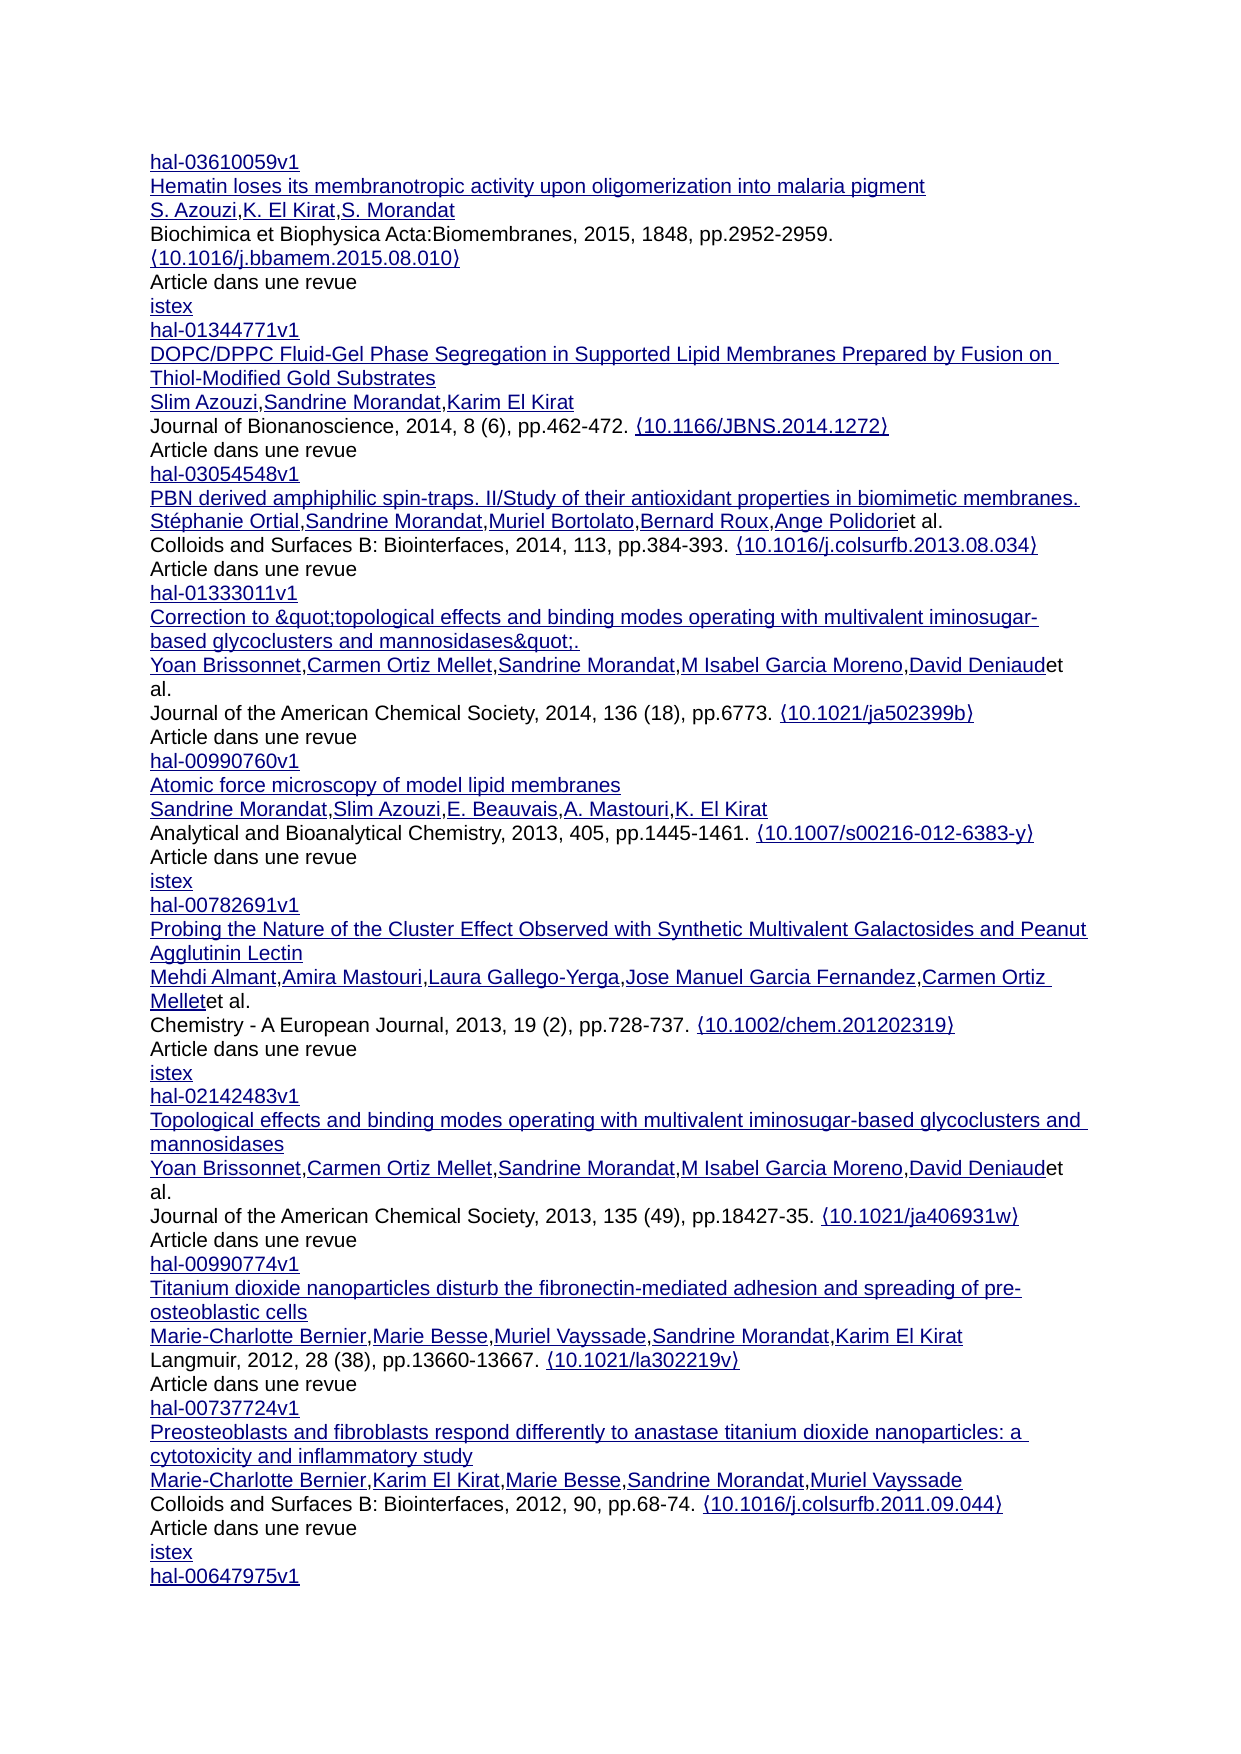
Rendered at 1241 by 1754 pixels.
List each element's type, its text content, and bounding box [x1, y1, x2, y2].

table_cell Preosteoblasts and fibroblasts respond differently to anastase titanium dioxide nanoparticles: a cytotoxicity and inflammatory study Marie-Charlotte Bernier,Karim El Kirat,Marie Besse,Sandrine Morandat,Muriel Vayssade Colloids and Surfaces B: Biointerfaces, 2012, 90, pp.68-74. ⟨10.1016/j.colsurfb.2011.09.044⟩ Article dans une revue istex hal-00647975v1 [150, 1420, 1090, 1587]
table_cell PBN derived amphiphilic spin-traps. II/Study of their antioxidant properties in biomimetic membranes. Stéphanie Ortial,Sandrine Morandat,Muriel Bortolato,Bernard Roux,Ange Polidoriet al. Colloids and Surfaces B: Biointerfaces, 2014, 113, pp.384-393. ⟨10.1016/j.colsurfb.2013.08.034⟩ Article dans une revue hal-01333011v1 [150, 485, 1090, 605]
table_cell Topological effects and binding modes operating with multivalent iminosugar-based glycoclusters and mannosidases Yoan Brissonnet,Carmen Ortiz Mellet,Sandrine Morandat,M Isabel Garcia Moreno,David Deniaudet al. Journal of the American Chemical Society, 2013, 135 (49), pp.18427-35. ⟨10.1021/ja406931w⟩ Article dans une revue hal-00990774v1 [150, 1108, 1090, 1276]
table_cell Probing the Nature of the Cluster Effect Observed with Synthetic Multivalent Galactosides and Peanut Agglutinin Lectin Mehdi Almant,Amira Mastouri,Laura Gallego-Yerga,Jose Manuel Garcia Fernandez,Carmen Ortiz Melletet al. Chemistry - A European Journal, 2013, 19 (2), pp.728-737. ⟨10.1002/chem.201202319⟩ Article dans une revue istex hal-02142483v1 [150, 917, 1090, 1108]
table_cell Titanium dioxide nanoparticles disturb the fibronectin-mediated adhesion and spreading of pre-osteoblastic cells Marie-Charlotte Bernier,Marie Besse,Muriel Vayssade,Sandrine Morandat,Karim El Kirat Langmuir, 2012, 28 (38), pp.13660-13667. ⟨10.1021/la302219v⟩ Article dans une revue hal-00737724v1 [150, 1276, 1090, 1420]
table_cell DOPC/DPPC Fluid-Gel Phase Segregation in Supported Lipid Membranes Prepared by Fusion on Thiol-Modified Gold Substrates Slim Azouzi,Sandrine Morandat,Karim El Kirat Journal of Bionanoscience, 2014, 8 (6), pp.462-472. ⟨10.1166/JBNS.2014.1272⟩ Article dans une revue hal-03054548v1 [150, 342, 1090, 485]
table_cell hal-03610059v1 [150, 150, 1090, 174]
table_cell Atomic force microscopy of model lipid membranes Sandrine Morandat,Slim Azouzi,E. Beauvais,A. Mastouri,K. El Kirat Analytical and Bioanalytical Chemistry, 2013, 405, pp.1445-1461. ⟨10.1007/s00216-012-6383-y⟩ Article dans une revue istex hal-00782691v1 [150, 773, 1090, 917]
table_cell Hematin loses its membranotropic activity upon oligomerization into malaria pigment S. Azouzi,K. El Kirat,S. Morandat Biochimica et Biophysica Acta:Biomembranes, 2015, 1848, pp.2952-2959. ⟨10.1016/j.bbamem.2015.08.010⟩ Article dans une revue istex hal-01344771v1 [150, 174, 1090, 342]
table_cell Correction to &quot;topological effects and binding modes operating with multivalent iminosugar-based glycoclusters and mannosidases&quot;. Yoan Brissonnet,Carmen Ortiz Mellet,Sandrine Morandat,M Isabel Garcia Moreno,David Deniaudet al. Journal of the American Chemical Society, 2014, 136 (18), pp.6773. ⟨10.1021/ja502399b⟩ Article dans une revue hal-00990760v1 [150, 605, 1090, 773]
